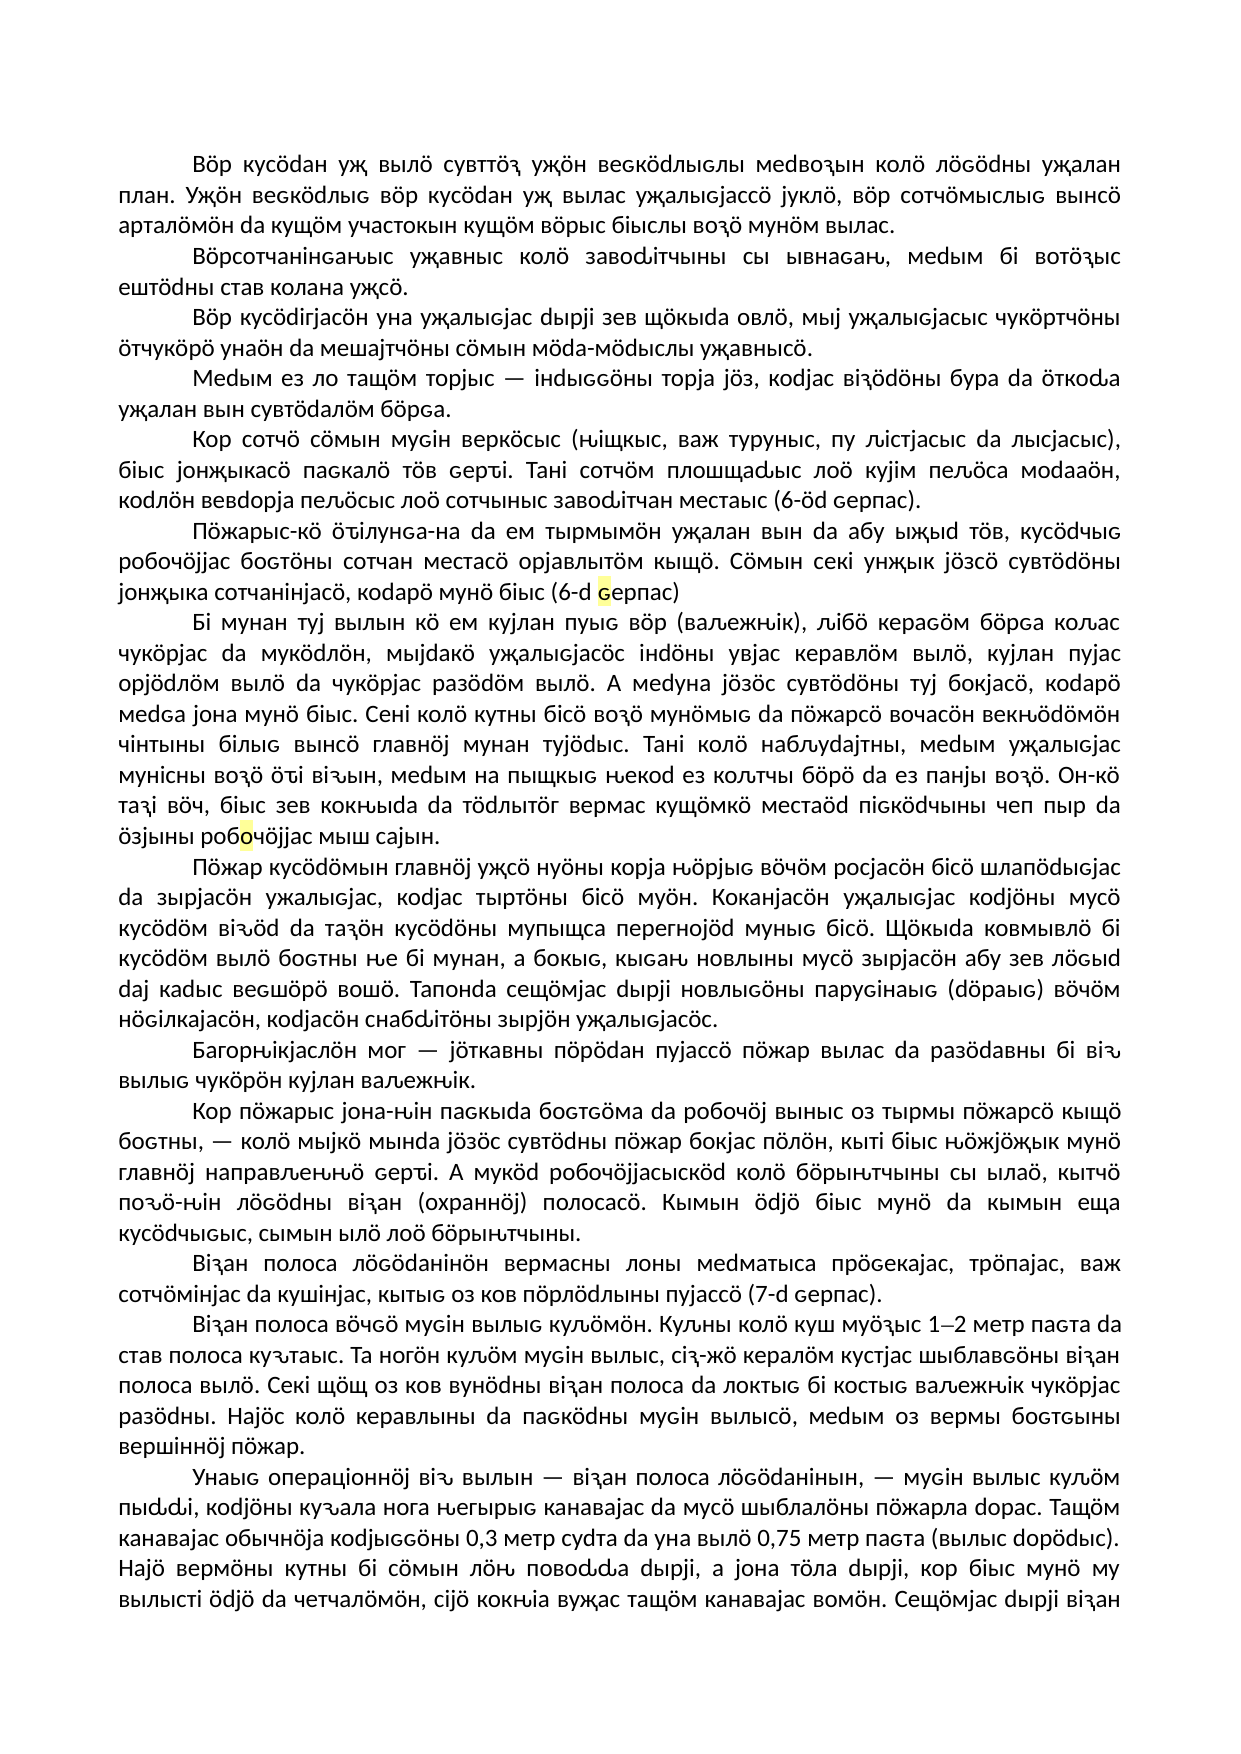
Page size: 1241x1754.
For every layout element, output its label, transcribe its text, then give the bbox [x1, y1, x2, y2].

text Вӧрсотчанінԍаԋыс уҗавныс колӧ завоԃітчыны сы ывнаԍаԋ, меԁым бі вотӧԇыс ештӧԁны став колана уҗсӧ. [118, 240, 1122, 301]
text Багорԋікјаслӧн мог — јӧткавны пӧрӧԁан пујассӧ пӧжар вылас ԁа разӧԁавны бі віԅ вылыԍ чукӧрӧн кујлан ваԉежԋік. [118, 1034, 1122, 1095]
text Вӧр кусӧԁан уҗ вылӧ сувттӧԇ уҗӧн веԍкӧԁлыԍлы меԁвоԇын колӧ лӧԍӧԁны уҗалан план. Уҗӧн веԍкӧԁлыԍ вӧр кусӧԁан уҗ вылас уҗалыԍјассӧ јуклӧ, вӧр сотчӧмыслыԍ вынсӧ арталӧмӧн ԁа кущӧм участокын кущӧм вӧрыс біыслы воԇӧ мунӧм вылас. [118, 149, 1122, 240]
text Пӧжар кусӧԁӧмын главнӧј уҗсӧ нуӧны корја ԋӧрјыԍ вӧчӧм росјасӧн бісӧ шлапӧԁыԍјас ԁа зырјасӧн ужалыԍјас, коԁјас тыртӧны бісӧ муӧн. Коканјасӧн уҗалыԍјас коԁјӧны мусӧ кусӧԁӧм віԅӧԁ ԁа таԇӧн кусӧԁӧны мупыщса перегнојӧԁ муныԍ бісӧ. Щӧкыԁа ковмывлӧ бі кусӧԁӧм вылӧ боԍтны ԋе бі мунан, а бокыԍ, кыԍаԋ новлыны мусӧ зырјасӧн абу зев лӧԍыԁ ԁај каԁыс веԍшӧрӧ вошӧ. Тапонԁа сещӧмјас ԁырјі новлыԍӧны паруԍінаыԍ (ԁӧраыԍ) вӧчӧм нӧԍілкајасӧн, коԁјасӧн снабԃітӧны зырјӧн уҗалыԍјасӧс. [118, 851, 1122, 1034]
text Кор пӧжарыс јона-ԋін паԍкыԁа боԍтԍӧма ԁа робочӧј выныс оз тырмы пӧжарсӧ кыщӧ боԍтны, — колӧ мыјкӧ мынԁа јӧзӧс сувтӧԁны пӧжар бокјас пӧлӧн, кыті біыс ԋӧжјӧҗык мунӧ главнӧј направԉеԋԋӧ ԍерԏі. А мукӧԁ робочӧјјасыскӧԁ колӧ бӧрыԋтчыны сы ылаӧ, кытчӧ поԅӧ-ԋін лӧԍӧԁны віԇан (охраннӧј) полосасӧ. Кымын ӧԁјӧ біыс мунӧ ԁа кымын еща кусӧԁчыԍыс, сымын ылӧ лоӧ бӧрыԋтчыны. [118, 1095, 1122, 1247]
text Пӧжарыс-кӧ ӧԏілунԍа-на ԁа ем тырмымӧн уҗалан вын ԁа абу ыҗыԁ тӧв, кусӧԁчыԍ робочӧјјас боԍтӧны сотчан местасӧ орјавлытӧм кыщӧ. Сӧмын секі унҗык јӧзсӧ сувтӧԁӧны јонҗыка сотчанінјасӧ, коԁарӧ мунӧ біыс (6-ԁ ԍерпас) [118, 515, 1122, 606]
text Віԇан полоса вӧчԍӧ муԍін вылыԍ куԉӧмӧн. Куԉны колӧ куш муӧԇыс 1–2 метр паԍта ԁа став полоса куԅтаыс. Та ногӧн куԉӧм муԍін вылыс, сіԇ-жӧ кералӧм кустјас шыблавԍӧны віԇан полоса вылӧ. Секі щӧщ оз ков вунӧԁны віԇан полоса ԁа локтыԍ бі костыԍ ваԉежԋік чукӧрјас разӧԁны. Најӧс колӧ керавлыны ԁа паԍкӧԁны муԍін вылысӧ, меԁым оз вермы боԍтԍыны вершіннӧј пӧжар. [118, 1308, 1122, 1461]
text Бі мунан туј вылын кӧ ем кујлан пуыԍ вӧр (ваԉежԋік), ԉібӧ кераԍӧм бӧрԍа коԉас чукӧрјас ԁа мукӧԁлӧн, мыјԁакӧ уҗалыԍјасӧс інԁӧны увјас керавлӧм вылӧ, кујлан пујас орјӧԁлӧм вылӧ ԁа чукӧрјас разӧԁӧм вылӧ. А меԁуна јӧзӧс сувтӧԁӧны туј бокјасӧ, коԁарӧ меԁԍа јона мунӧ біыс. Сені колӧ кутны бісӧ воԇӧ мунӧмыԍ ԁа пӧжарсӧ вочасӧн векԋӧԁӧмӧн чінтыны білыԍ вынсӧ главнӧј мунан тујӧԁыс. Тані колӧ набԉуԁајтны, меԁым уҗалыԍјас мунісны воԇӧ ӧԏі віԅын, меԁым на пыщкыԍ ԋекоԁ ез коԉтчы бӧрӧ ԁа ез панјы воԇӧ. Он-кӧ таԇі вӧч, біыс зев кокԋыԁа ԁа тӧԁлытӧг вермас кущӧмкӧ местаӧԁ піԍкӧԁчыны чеп пыр ԁа ӧзјыны робочӧјјас мыш сајын. [118, 606, 1122, 851]
text Меԁым ез ло тащӧм торјыс — інԁыԍԍӧны торја јӧз, коԁјас віԇӧԁӧны бура ԁа ӧткоԃа уҗалан вын сувтӧԁалӧм бӧрԍа. [118, 362, 1122, 423]
text Унаыԍ операціоннӧј віԅ вылын — віԇан полоса лӧԍӧԁанінын, — муԍін вылыс куԉӧм пыԃԃі, коԁјӧны куԅала нога ԋегырыԍ канавајас ԁа мусӧ шыблалӧны пӧжарла ԁорас. Тащӧм канавајас обычнӧја коԁјыԍԍӧны 0,3 метр суԁта ԁа уна вылӧ 0,75 метр паԍта (вылыс ԁорӧԁыс). Најӧ вермӧны кутны бі сӧмын лӧԋ повоԃԃа ԁырјі, а јона тӧла ԁырјі, кор біыс мунӧ му вылысті ӧԁјӧ ԁа четчалӧмӧн, сіјӧ кокԋіа вуҗас тащӧм канавајас вомӧн. Сещӧмјас ԁырјі віԇан [118, 1461, 1122, 1614]
text Кор сотчӧ сӧмын муԍін веркӧсыс (ԋіщкыс, важ туруныс, пу ԉістјасыс ԁа лысјасыс), біыс јонҗыкасӧ паԍкалӧ тӧв ԍерԏі. Тані сотчӧм плошщаԃыс лоӧ кујім пеԉӧса моԁааӧн, коԁлӧн вевԁорја пеԉӧсыс лоӧ сотчыныс завоԃітчан местаыс (6-ӧԁ ԍерпас). [118, 423, 1122, 515]
text Віԇан полоса лӧԍӧԁанінӧн вермасны лоны меԁматыса прӧԍекајас, трӧпајас, важ сотчӧмінјас ԁа кушінјас, кытыԍ оз ков пӧрлӧԁлыны пујассӧ (7-ԁ ԍерпас). [118, 1247, 1122, 1308]
text Вӧр кусӧԁігјасӧн уна уҗалыԍјас ԁырјі зев щӧкыԁа овлӧ, мыј уҗалыԍјасыс чукӧртчӧны ӧтчукӧрӧ унаӧн ԁа мешајтчӧны сӧмын мӧԁа-мӧԁыслы уҗавнысӧ. [118, 301, 1122, 362]
